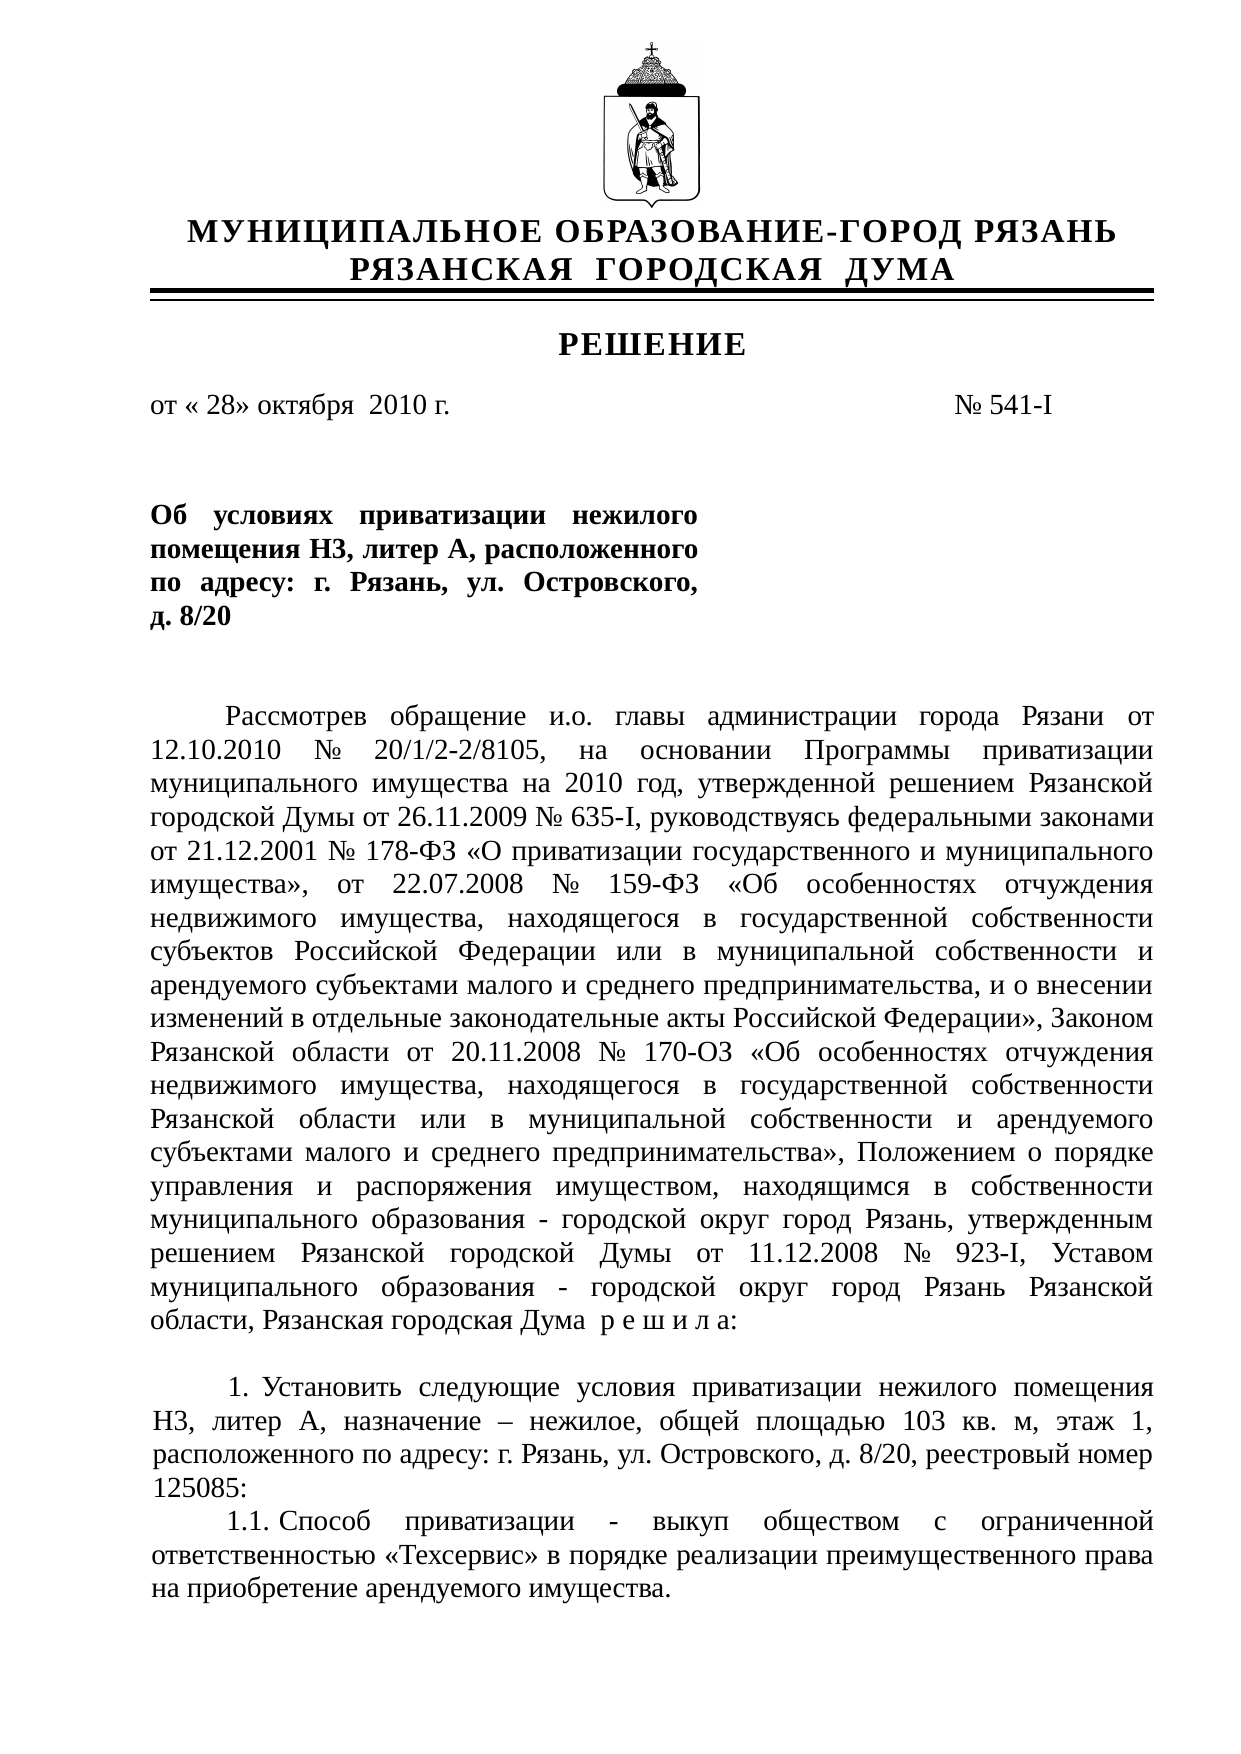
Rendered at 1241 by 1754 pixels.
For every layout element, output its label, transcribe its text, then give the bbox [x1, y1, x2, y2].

list Установить следующие условия приватизации нежилого помещения Н3, литер А, назначение – нежилое, общей площадью 103 кв. м, этаж 1, расположенного по адресу: г. Рязань, ул. Островского, д. 8/20, реестровый номер 125085: [150, 1369, 1154, 1503]
text Об условиях приватизации нежилого помещения Н3, литер А, расположенного по адресу: г. Рязань, ул. Островского, д. 8/20 [150, 497, 698, 631]
text МУНИЦИПАЛЬНОЕ ОБРАЗОВАНИЕ-ГОРОД РЯЗАНЬ [150, 98, 1154, 249]
list Способ приватизации - выкуп обществом с ограниченной ответственностью «Техсервис» в порядке реализации преимущественного права на приобретение арендуемого имущества. [150, 1503, 1154, 1604]
text РЕШЕНИЕ [150, 324, 1154, 363]
text РЯЗАНСКАЯ ГОРОДСКАЯ ДУМА [150, 249, 1154, 288]
text от « 28» октября 2010 г. № 541-I [150, 387, 1154, 421]
text Рассмотрев обращение и.о. главы администрации города Рязани от 12.10.2010 № 20/1/2-2/8105, на основании Программы приватизации муниципального имущества на 2010 год, утвержденной решением Рязанской городской Думы от 26.11.2009 № 635-I, руководствуясь федеральными законами от 21.12.2001 № 178-ФЗ «О приватизации государственного и муниципального имущества», от 22.07.2008 № 159-ФЗ «Об особенностях отчуждения недвижимого имущества, находящегося в государственной собственности субъектов Российской Федерации или в муниципальной собственности и арендуемого субъектами малого и среднего предпринимательства, и о внесении изменений в отдельные законодательные акты Российской Федерации», Законом Рязанской области от 20.11.2008 № 170-ОЗ «Об особенностях отчуждения недвижимого имущества, находящегося в государственной собственности Рязанской области или в муниципальной собственности и арендуемого субъектами малого и среднего предпринимательства», Положением о порядке управления и распоряжения имуществом, находящимся в собственности муниципального образования - городской округ город Рязань, утвержденным решением Рязанской городской Думы от 11.12.2008 № 923-I, Уставом муниципального образования - городской округ город Рязань Рязанской области, Рязанская городская Дума р е ш и л а: [150, 698, 1154, 1336]
